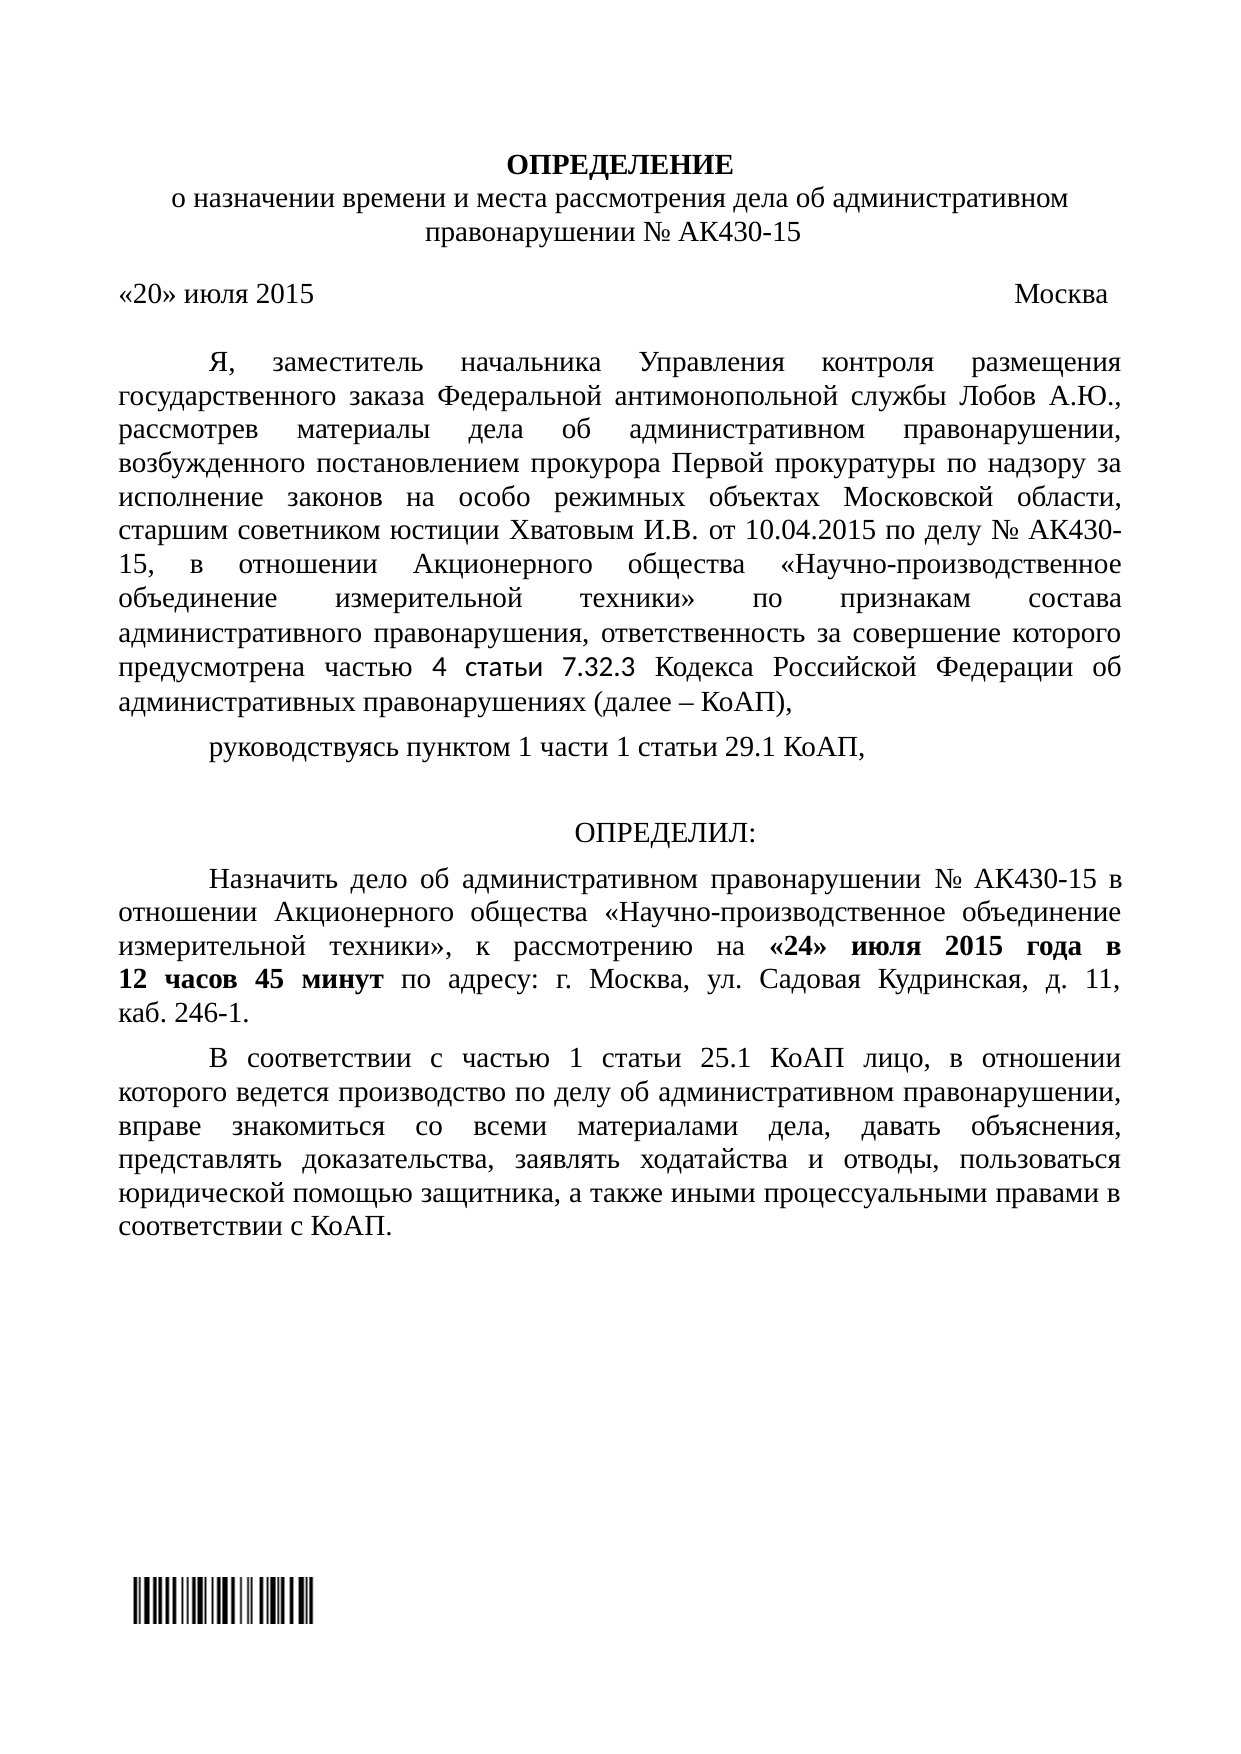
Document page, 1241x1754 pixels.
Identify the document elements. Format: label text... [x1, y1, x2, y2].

text Я, заместитель начальника Управления контроля размещения государственного заказа Федеральной антимонопольной службы Лобов А.Ю., рассмотрев материалы дела об административном правонарушении, возбужденного постановлением прокурора Первой прокуратуры по надзору за исполнение законов на особо режимных объектах Московской области, старшим советником юстиции Хватовым И.В. от 10.04.2015 по делу № АК430-15, в отношении Акционерного общества «Научно-производственное объединение измерительной техники» по признакам состава административного правонарушения, ответственность за совершение которого предусмотрена частью 4 статьи 7.32.3 Кодекса Российской Федерации об административных правонарушениях (далее – КоАП), [118, 344, 1122, 718]
text ОПРЕДЕЛИЛ: [118, 816, 1122, 849]
text «20» июля 2015 Москва [118, 276, 1122, 310]
picture [118, 1577, 331, 1624]
text В соответствии с частью 1 статьи 25.1 КоАП лицо, в отношении которого ведется производство по делу об административном правонарушении, вправе знакомиться со всеми материалами дела, давать объяснения, представлять доказательства, заявлять ходатайства и отводы, пользоваться юридической помощью защитника, а также иными процессуальными правами в соответствии с КоАП. [118, 1041, 1122, 1242]
subtitle ОПРЕДЕЛЕНИЕ [118, 147, 1122, 180]
text о назначении времени и места рассмотрения дела об административном правонарушении № АК430-15 [118, 180, 1122, 247]
text Назначить дело об административном правонарушении № АК430-15 в отношении Акционерного общества «Научно-производственное объединение измерительной техники», к рассмотрению на «24» июля 2015 года в 12 часов 45 минут по адресу: г. Москва, ул. Садовая Кудринская, д. 11, каб. 246-1. [118, 861, 1122, 1029]
text руководствуясь пунктом 1 части 1 статьи 29.1 КоАП, [118, 729, 1122, 763]
